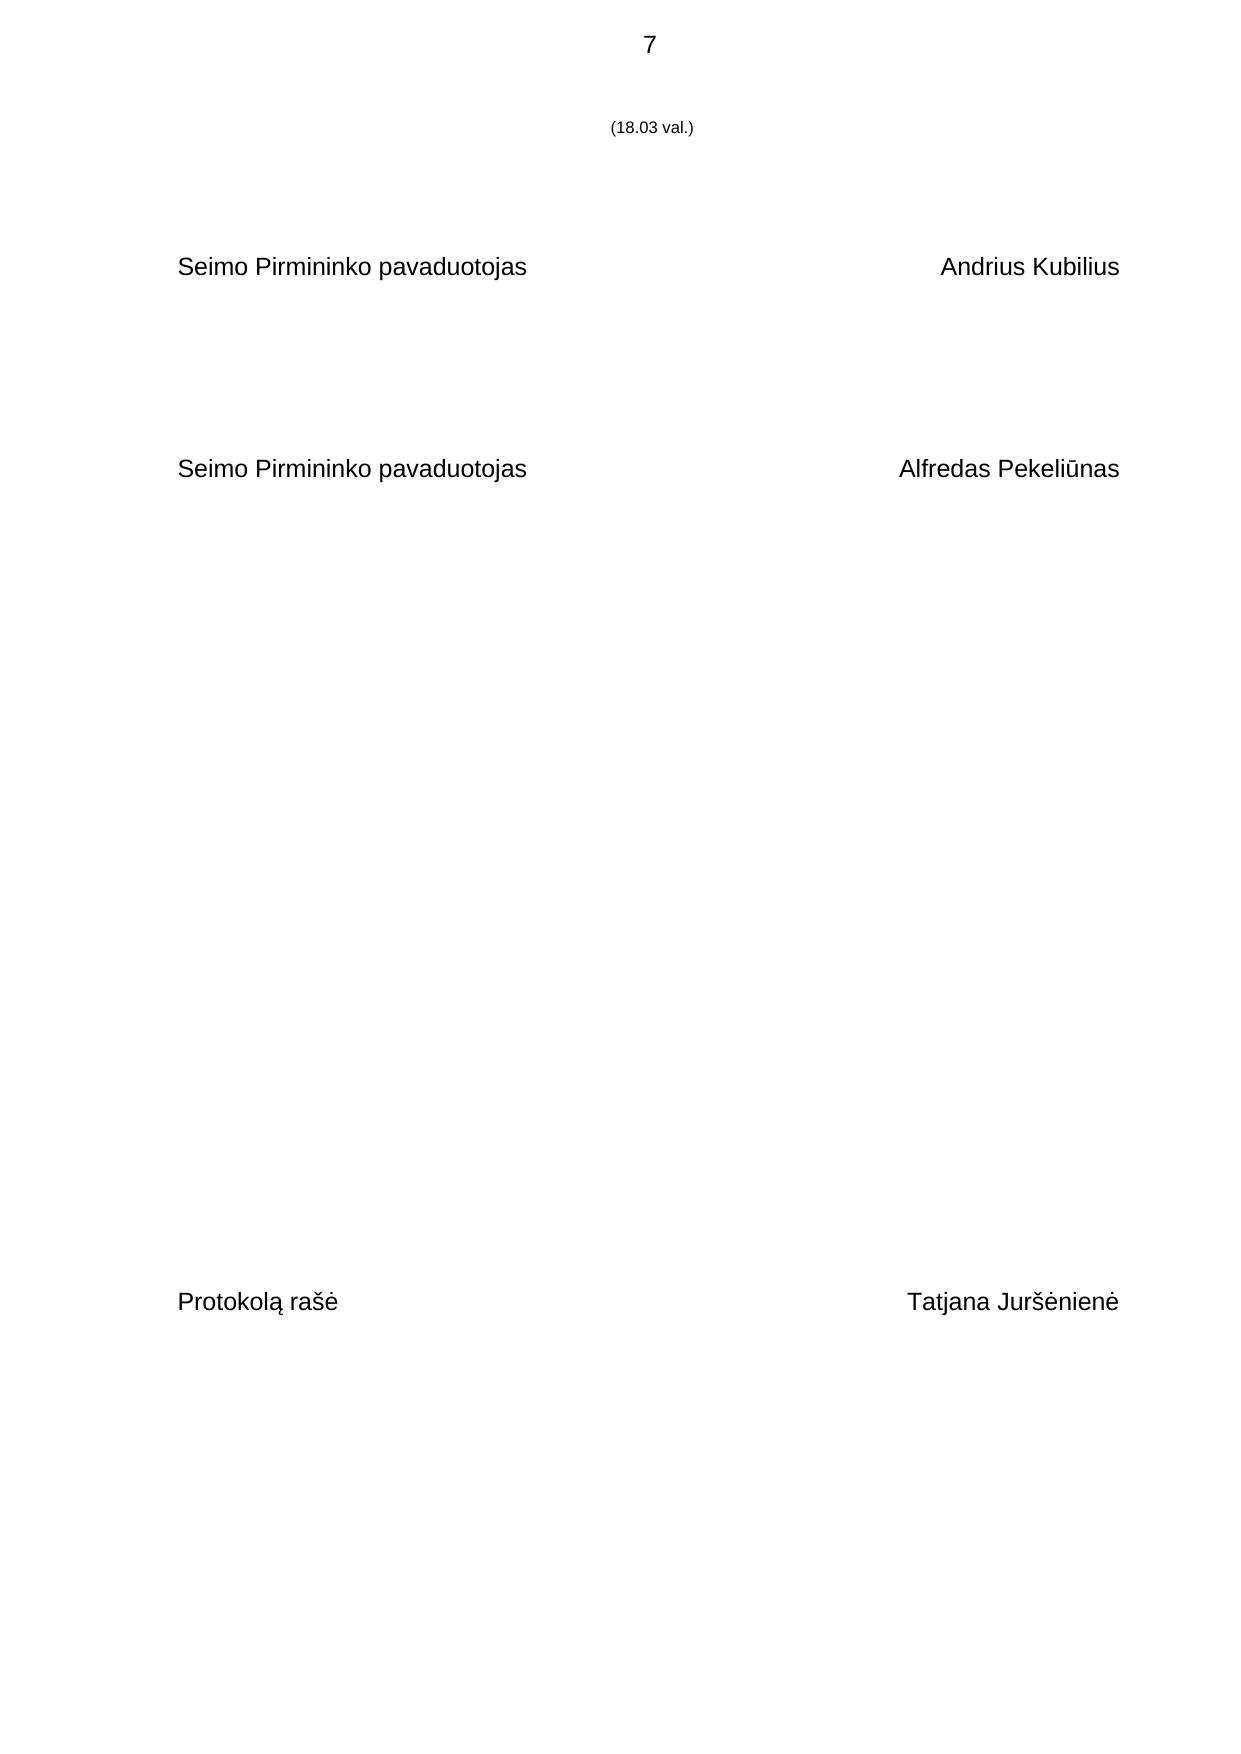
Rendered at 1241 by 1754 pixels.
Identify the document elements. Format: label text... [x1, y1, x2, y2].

text Seimo Pirmininko pavaduotojas Alfredas Pekeliūnas [177, 453, 1122, 482]
text (18.03 val.) [177, 118, 1122, 137]
text Seimo Pirmininko pavaduotojas Andrius Kubilius [177, 252, 1122, 281]
text Protokolą rašė Tatjana Juršėnienė [177, 1287, 1122, 1316]
